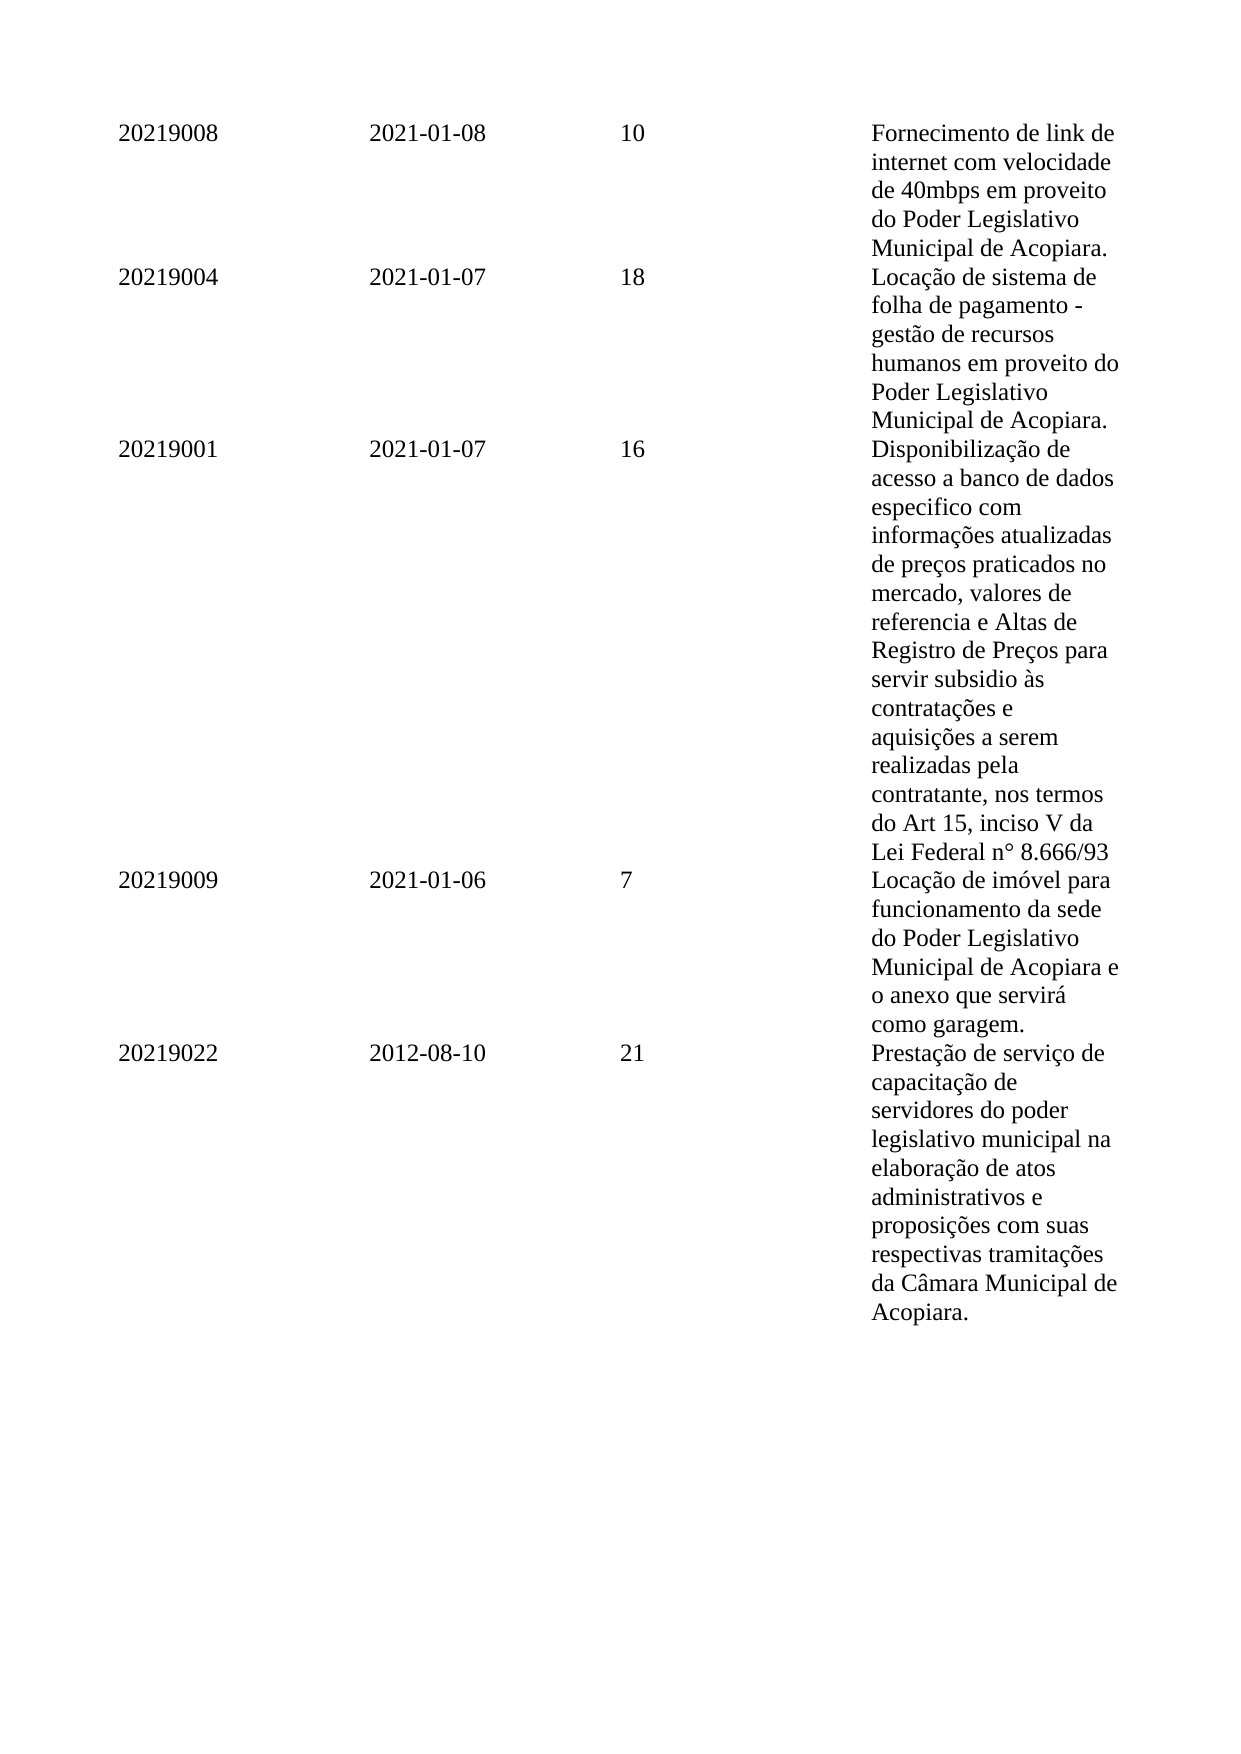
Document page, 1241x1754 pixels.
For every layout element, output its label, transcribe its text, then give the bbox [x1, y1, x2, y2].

table_cell Prestação de serviço de capacitação de servidores do poder legislativo municipal na elaboração de atos administrativos e proposições com suas respectivas tramitações da Câmara Municipal de Acopiara. [871, 1038, 1122, 1326]
table_cell 16 [620, 434, 871, 866]
table_cell 2021-01-06 [369, 866, 620, 1038]
table_cell 20219009 [118, 866, 369, 1038]
table_cell Locação de sistema de folha de pagamento - gestão de recursos humanos em proveito do Poder Legislativo Municipal de Acopiara. [871, 262, 1122, 434]
table_cell 2021-01-07 [369, 262, 620, 434]
table_cell 2012-08-10 [369, 1038, 620, 1326]
table_cell 2021-01-08 [369, 118, 620, 262]
table_cell 18 [620, 262, 871, 434]
table_cell Locação de imóvel para funcionamento da sede do Poder Legislativo Municipal de Acopiara e o anexo que servirá como garagem. [871, 866, 1122, 1038]
table_cell 7 [620, 866, 871, 1038]
table_cell 20219001 [118, 434, 369, 866]
table_cell 21 [620, 1038, 871, 1326]
table_cell 10 [620, 118, 871, 262]
table_cell Fornecimento de link de internet com velocidade de 40mbps em proveito do Poder Legislativo Municipal de Acopiara. [871, 118, 1122, 262]
table_cell 20219022 [118, 1038, 369, 1326]
table_cell 2021-01-07 [369, 434, 620, 866]
table_cell 20219004 [118, 262, 369, 434]
table_cell 20219008 [118, 118, 369, 262]
table_cell Disponibilização de acesso a banco de dados especifico com informações atualizadas de preços praticados no mercado, valores de referencia e Altas de Registro de Preços para servir subsidio às contratações e aquisições a serem realizadas pela contratante, nos termos do Art 15, inciso V da Lei Federal n° 8.666/93 [871, 434, 1122, 866]
